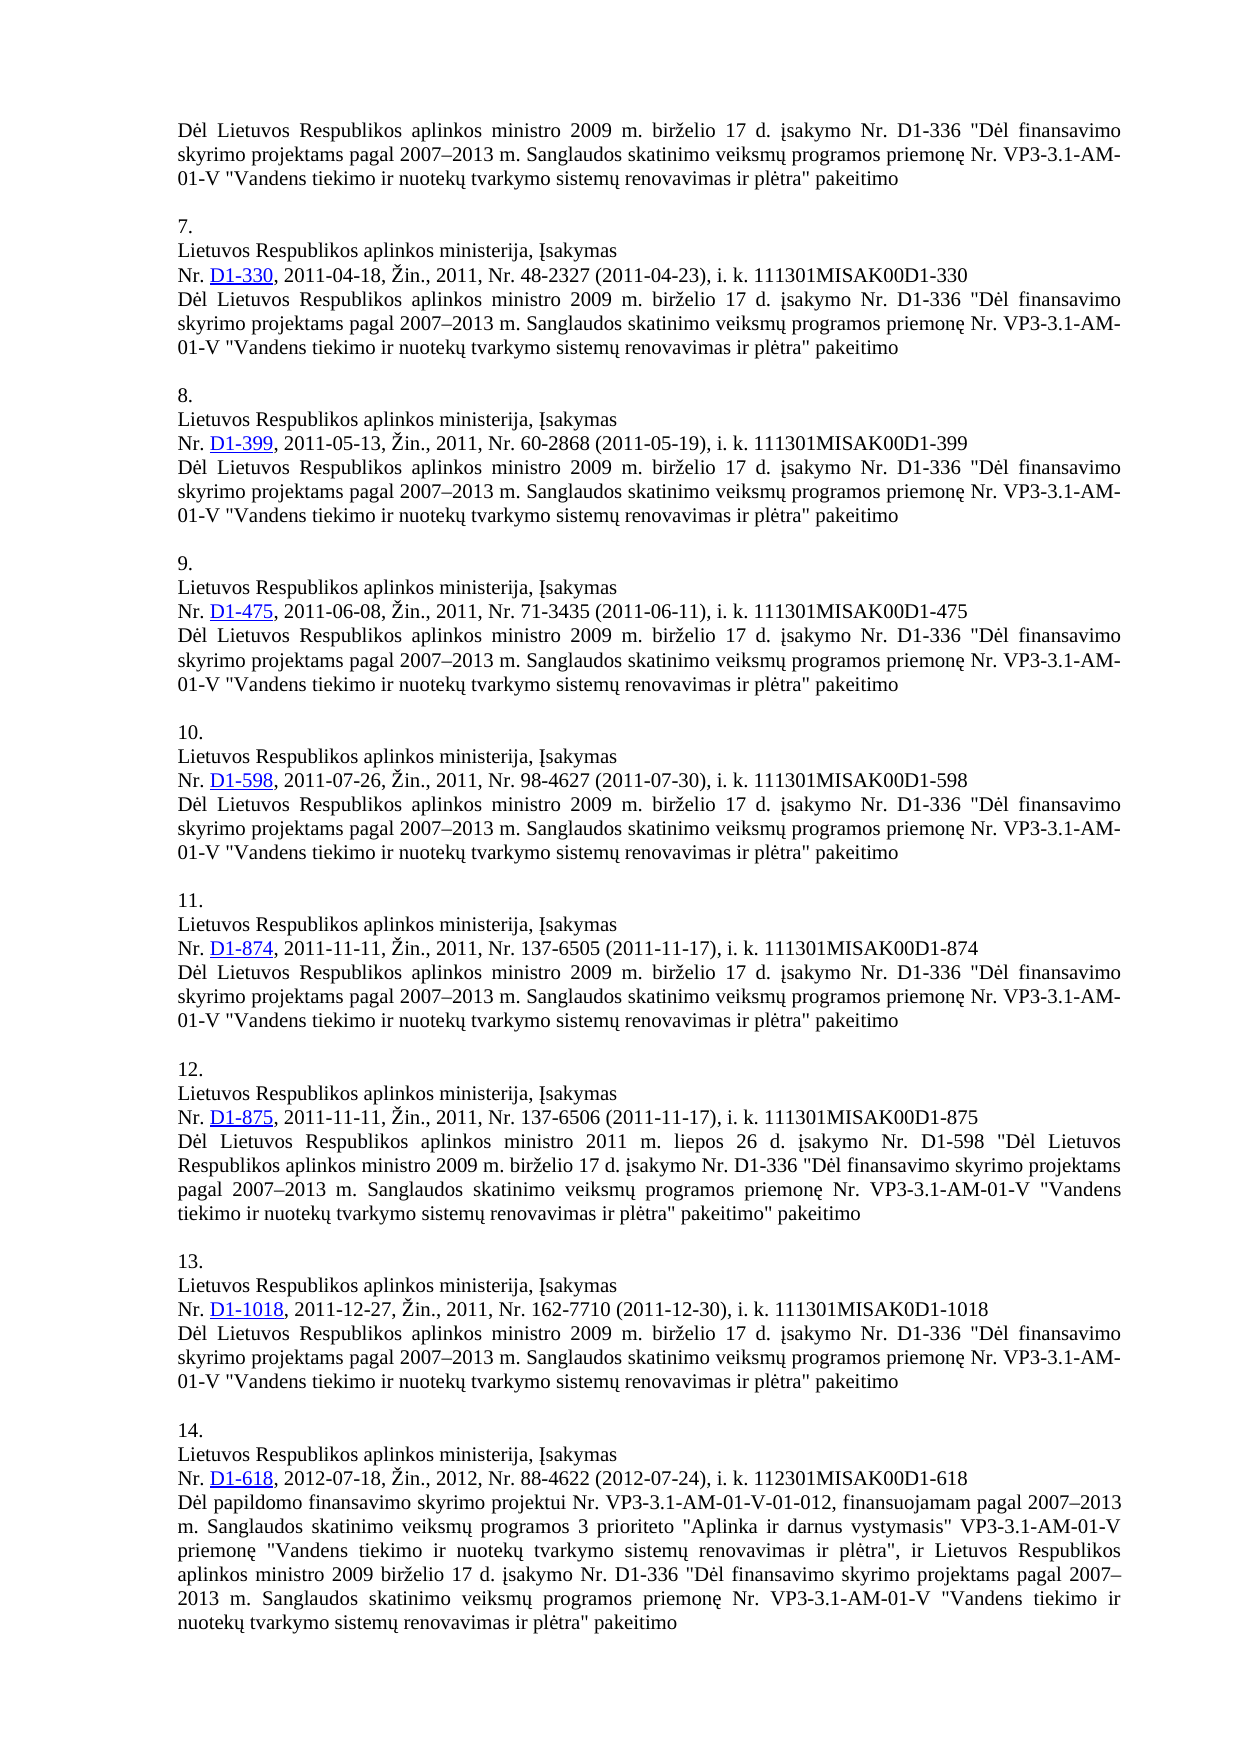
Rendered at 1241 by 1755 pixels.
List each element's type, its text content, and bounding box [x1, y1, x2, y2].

text Nr. D1-330, 2011-04-18, Žin., 2011, Nr. 48-2327 (2011-04-23), i. k. 111301MISAK00D1-330 [177, 262, 1122, 287]
text Lietuvos Respublikos aplinkos ministerija, Įsakymas [177, 912, 1122, 936]
text Dėl Lietuvos Respublikos aplinkos ministro 2009 m. birželio 17 d. įsakymo Nr. D1-336 "Dėl finansavimo skyrimo projektams pagal 2007–2013 m. Sanglaudos skatinimo veiksmų programos priemonę Nr. VP3-3.1-AM-01-V "Vandens tiekimo ir nuotekų tvarkymo sistemų renovavimas ir plėtra" pakeitimo [177, 792, 1122, 864]
text Dėl Lietuvos Respublikos aplinkos ministro 2009 m. birželio 17 d. įsakymo Nr. D1-336 "Dėl finansavimo skyrimo projektams pagal 2007–2013 m. Sanglaudos skatinimo veiksmų programos priemonę Nr. VP3-3.1-AM-01-V "Vandens tiekimo ir nuotekų tvarkymo sistemų renovavimas ir plėtra" pakeitimo [177, 118, 1122, 190]
text 10. [177, 720, 1122, 744]
text Lietuvos Respublikos aplinkos ministerija, Įsakymas [177, 744, 1122, 768]
text Dėl Lietuvos Respublikos aplinkos ministro 2009 m. birželio 17 d. įsakymo Nr. D1-336 "Dėl finansavimo skyrimo projektams pagal 2007–2013 m. Sanglaudos skatinimo veiksmų programos priemonę Nr. VP3-3.1-AM-01-V "Vandens tiekimo ir nuotekų tvarkymo sistemų renovavimas ir plėtra" pakeitimo [177, 623, 1122, 696]
text Dėl Lietuvos Respublikos aplinkos ministro 2009 m. birželio 17 d. įsakymo Nr. D1-336 "Dėl finansavimo skyrimo projektams pagal 2007–2013 m. Sanglaudos skatinimo veiksmų programos priemonę Nr. VP3-3.1-AM-01-V "Vandens tiekimo ir nuotekų tvarkymo sistemų renovavimas ir plėtra" pakeitimo [177, 960, 1122, 1032]
text Lietuvos Respublikos aplinkos ministerija, Įsakymas [177, 1442, 1122, 1466]
text Nr. D1-874, 2011-11-11, Žin., 2011, Nr. 137-6505 (2011-11-17), i. k. 111301MISAK00D1-874 [177, 936, 1122, 960]
text 8. [177, 383, 1122, 407]
text Lietuvos Respublikos aplinkos ministerija, Įsakymas [177, 407, 1122, 431]
text Lietuvos Respublikos aplinkos ministerija, Įsakymas [177, 1081, 1122, 1105]
text Nr. D1-598, 2011-07-26, Žin., 2011, Nr. 98-4627 (2011-07-30), i. k. 111301MISAK00D1-598 [177, 768, 1122, 792]
text 14. [177, 1417, 1122, 1442]
text Dėl Lietuvos Respublikos aplinkos ministro 2009 m. birželio 17 d. įsakymo Nr. D1-336 "Dėl finansavimo skyrimo projektams pagal 2007–2013 m. Sanglaudos skatinimo veiksmų programos priemonę Nr. VP3-3.1-AM-01-V "Vandens tiekimo ir nuotekų tvarkymo sistemų renovavimas ir plėtra" pakeitimo [177, 287, 1122, 359]
text Lietuvos Respublikos aplinkos ministerija, Įsakymas [177, 575, 1122, 599]
text Nr. D1-875, 2011-11-11, Žin., 2011, Nr. 137-6506 (2011-11-17), i. k. 111301MISAK00D1-875 [177, 1105, 1122, 1129]
text Dėl Lietuvos Respublikos aplinkos ministro 2009 m. birželio 17 d. įsakymo Nr. D1-336 "Dėl finansavimo skyrimo projektams pagal 2007–2013 m. Sanglaudos skatinimo veiksmų programos priemonę Nr. VP3-3.1-AM-01-V "Vandens tiekimo ir nuotekų tvarkymo sistemų renovavimas ir plėtra" pakeitimo [177, 1321, 1122, 1393]
text Nr. D1-475, 2011-06-08, Žin., 2011, Nr. 71-3435 (2011-06-11), i. k. 111301MISAK00D1-475 [177, 599, 1122, 623]
text Nr. D1-1018, 2011-12-27, Žin., 2011, Nr. 162-7710 (2011-12-30), i. k. 111301MISAK0D1-1018 [177, 1297, 1122, 1321]
text Nr. D1-399, 2011-05-13, Žin., 2011, Nr. 60-2868 (2011-05-19), i. k. 111301MISAK00D1-399 [177, 431, 1122, 455]
text Dėl Lietuvos Respublikos aplinkos ministro 2011 m. liepos 26 d. įsakymo Nr. D1-598 "Dėl Lietuvos Respublikos aplinkos ministro 2009 m. birželio 17 d. įsakymo Nr. D1-336 "Dėl finansavimo skyrimo projektams pagal 2007–2013 m. Sanglaudos skatinimo veiksmų programos priemonę Nr. VP3-3.1-AM-01-V "Vandens tiekimo ir nuotekų tvarkymo sistemų renovavimas ir plėtra" pakeitimo" pakeitimo [177, 1129, 1122, 1225]
text 13. [177, 1249, 1122, 1273]
text Nr. D1-618, 2012-07-18, Žin., 2012, Nr. 88-4622 (2012-07-24), i. k. 112301MISAK00D1-618 [177, 1466, 1122, 1490]
text 12. [177, 1057, 1122, 1081]
text 11. [177, 888, 1122, 912]
text 7. [177, 214, 1122, 238]
text Lietuvos Respublikos aplinkos ministerija, Įsakymas [177, 238, 1122, 262]
text Lietuvos Respublikos aplinkos ministerija, Įsakymas [177, 1273, 1122, 1297]
text 9. [177, 551, 1122, 575]
text Dėl Lietuvos Respublikos aplinkos ministro 2009 m. birželio 17 d. įsakymo Nr. D1-336 "Dėl finansavimo skyrimo projektams pagal 2007–2013 m. Sanglaudos skatinimo veiksmų programos priemonę Nr. VP3-3.1-AM-01-V "Vandens tiekimo ir nuotekų tvarkymo sistemų renovavimas ir plėtra" pakeitimo [177, 455, 1122, 527]
text Dėl papildomo finansavimo skyrimo projektui Nr. VP3-3.1-AM-01-V-01-012, finansuojamam pagal 2007–2013 m. Sanglaudos skatinimo veiksmų programos 3 prioriteto "Aplinka ir darnus vystymasis" VP3-3.1-AM-01-V priemonę "Vandens tiekimo ir nuotekų tvarkymo sistemų renovavimas ir plėtra", ir Lietuvos Respublikos aplinkos ministro 2009 birželio 17 d. įsakymo Nr. D1-336 "Dėl finansavimo skyrimo projektams pagal 2007–2013 m. Sanglaudos skatinimo veiksmų programos priemonę Nr. VP3-3.1-AM-01-V "Vandens tiekimo ir nuotekų tvarkymo sistemų renovavimas ir plėtra" pakeitimo [177, 1490, 1122, 1634]
